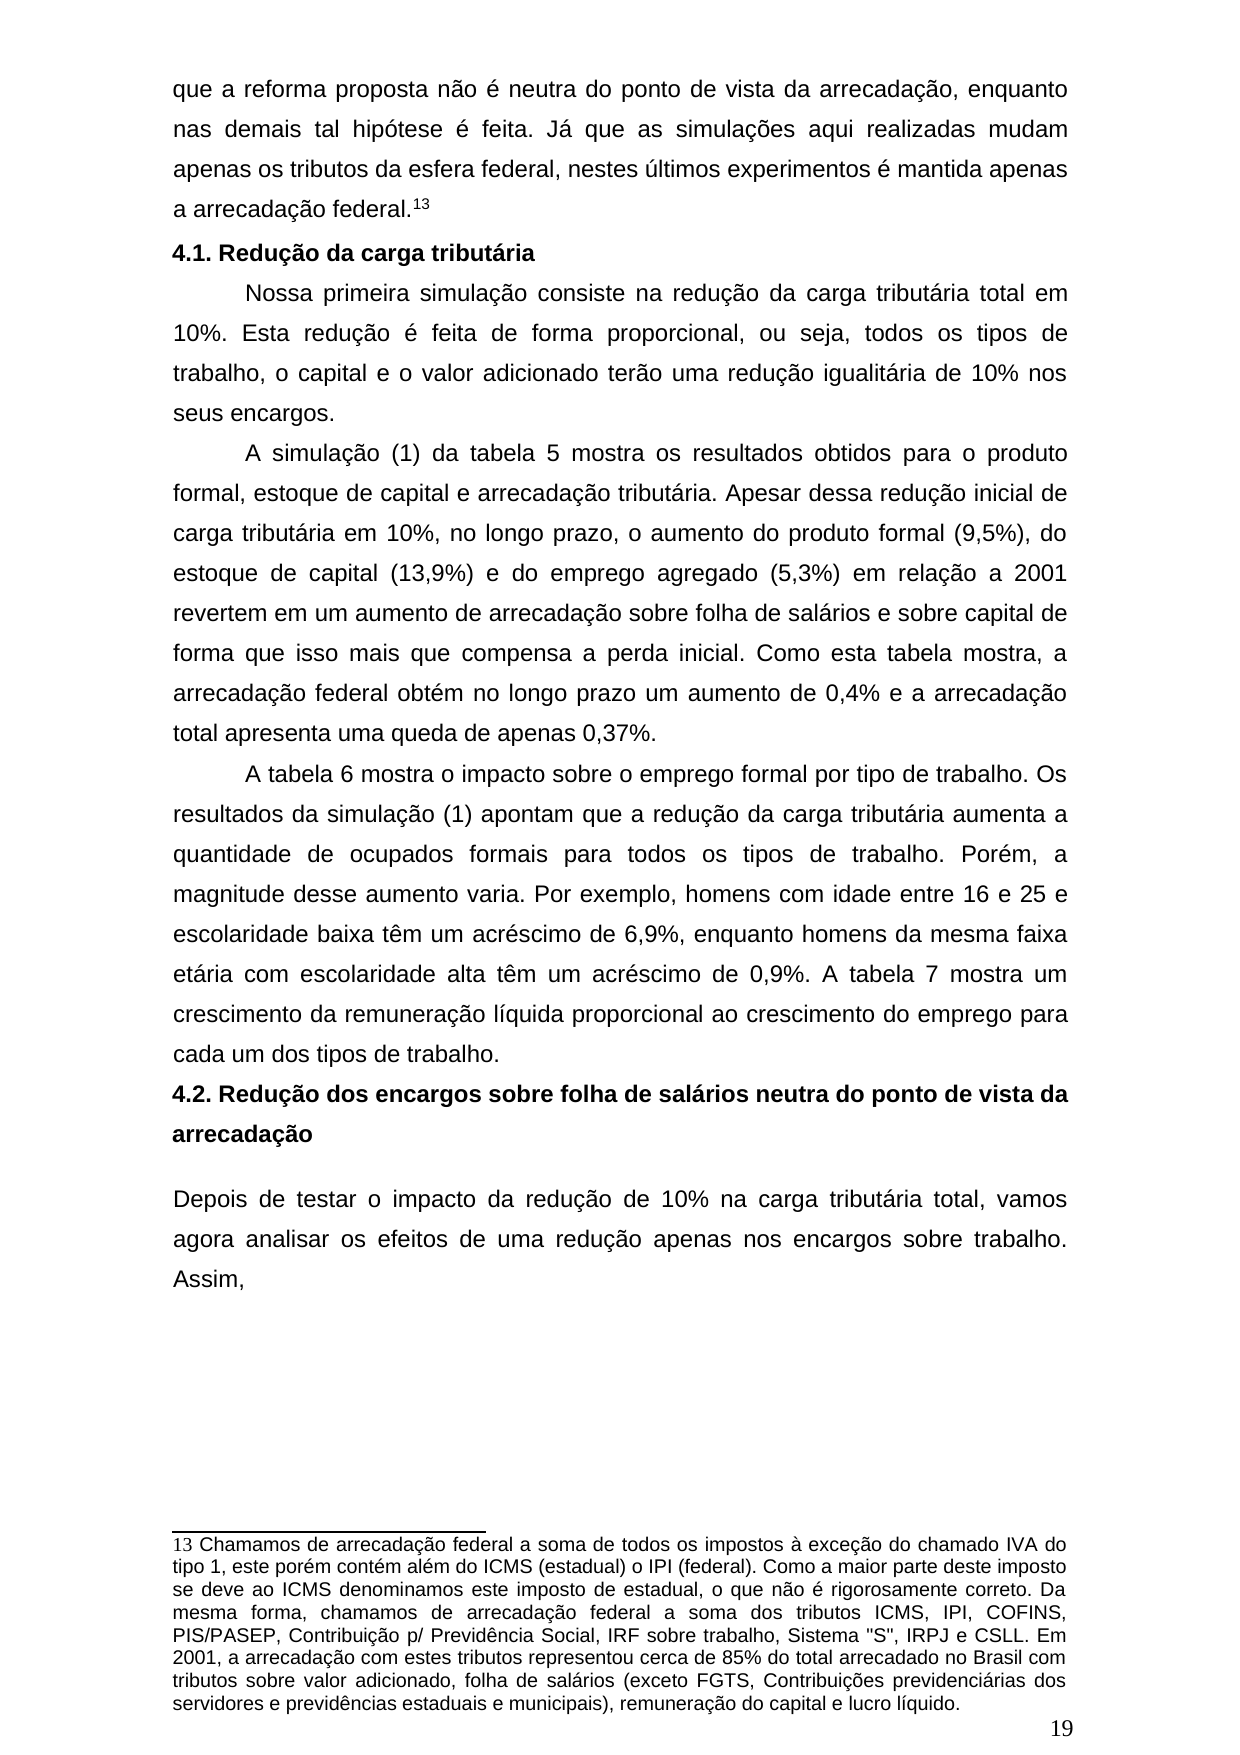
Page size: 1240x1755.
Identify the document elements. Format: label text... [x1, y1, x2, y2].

text A simulação (1) da tabela 5 mostra os resultados obtidos para o produto formal, estoque de capital e arrecadação tributária. Apesar dessa redução inicial de carga tributária em 10%, no longo prazo, o aumento do produto formal (9,5%), do estoque de capital (13,9%) e do emprego agregado (5,3%) em relação a 2001 revertem em um aumento de arrecadação sobre folha de salários e sobre capital de forma que isso mais que compensa a perda inicial. Como esta tabela mostra, a arrecadação federal obtém no longo prazo um aumento de 0,4% e a arrecadação total apresenta uma queda de apenas 0,37%. [173, 439, 1069, 747]
text Nossa primeira simulação consiste na redução da carga tributária total em 10%. Esta redução é feita de forma proporcional, ou seja, todos os tipos de trabalho, o capital e o valor adicionado terão uma redução igualitária de 10% nos seus encargos. [173, 278, 1069, 426]
text Depois de testar o impacto da redução de 10% na carga tributária total, vamos agora analisar os efeitos de uma redução apenas nos encargos sobre trabalho. Assim, [173, 1185, 1069, 1293]
subtitle 4.1. Redução da carga tributária [172, 239, 1119, 266]
subtitle 4.2. Redução dos encargos sobre folha de salários neutra do ponto de vista da arrecadação [172, 1080, 1119, 1148]
text que a reforma proposta não é neutra do ponto de vista da arrecadação, enquanto nas demais tal hipótese é feita. Já que as simulações aqui realizadas mudam apenas os tributos da esfera federal, nestes últimos experimentos é mantida apenas a arrecadação federal. [172, 75, 1069, 223]
text Chamamos de arrecadação federal a soma de todos os impostos à exceção do chamado IVA do tipo 1, este porém contém além do ICMS (estadual) o IPI (federal). Como a maior parte deste imposto se deve ao ICMS denominamos este imposto de estadual, o que não é rigorosamente correto. Da mesma forma, chamamos de arrecadação federal a soma dos tributos ICMS, IPI, COFINS, PIS/PASEP, Contribuição p/ Previdência Social, IRF sobre trabalho, Sistema "S", IRPJ e CSLL. Em 2001, a arrecadação com estes tributos representou cerca de 85% do total arrecadado no Brasil com tributos sobre valor adicionado, folha de salários (exceto FGTS, Contribuições previdenciárias dos servidores e previdências estaduais e municipais), remuneração do capital e lucro líquido. [172, 1532, 1068, 1714]
text A tabela 6 mostra o impacto sobre o emprego formal por tipo de trabalho. Os resultados da simulação (1) apontam que a redução da carga tributária aumenta a quantidade de ocupados formais para todos os tipos de trabalho. Porém, a magnitude desse aumento varia. Por exemplo, homens com idade entre 16 e 25 e escolaridade baixa têm um acréscimo de 6,9%, enquanto homens da mesma faixa etária com escolaridade alta têm um acréscimo de 0,9%. A tabela 7 mostra um crescimento da remuneração líquida proporcional ao crescimento do emprego para cada um dos tipos de trabalho. [173, 759, 1069, 1067]
